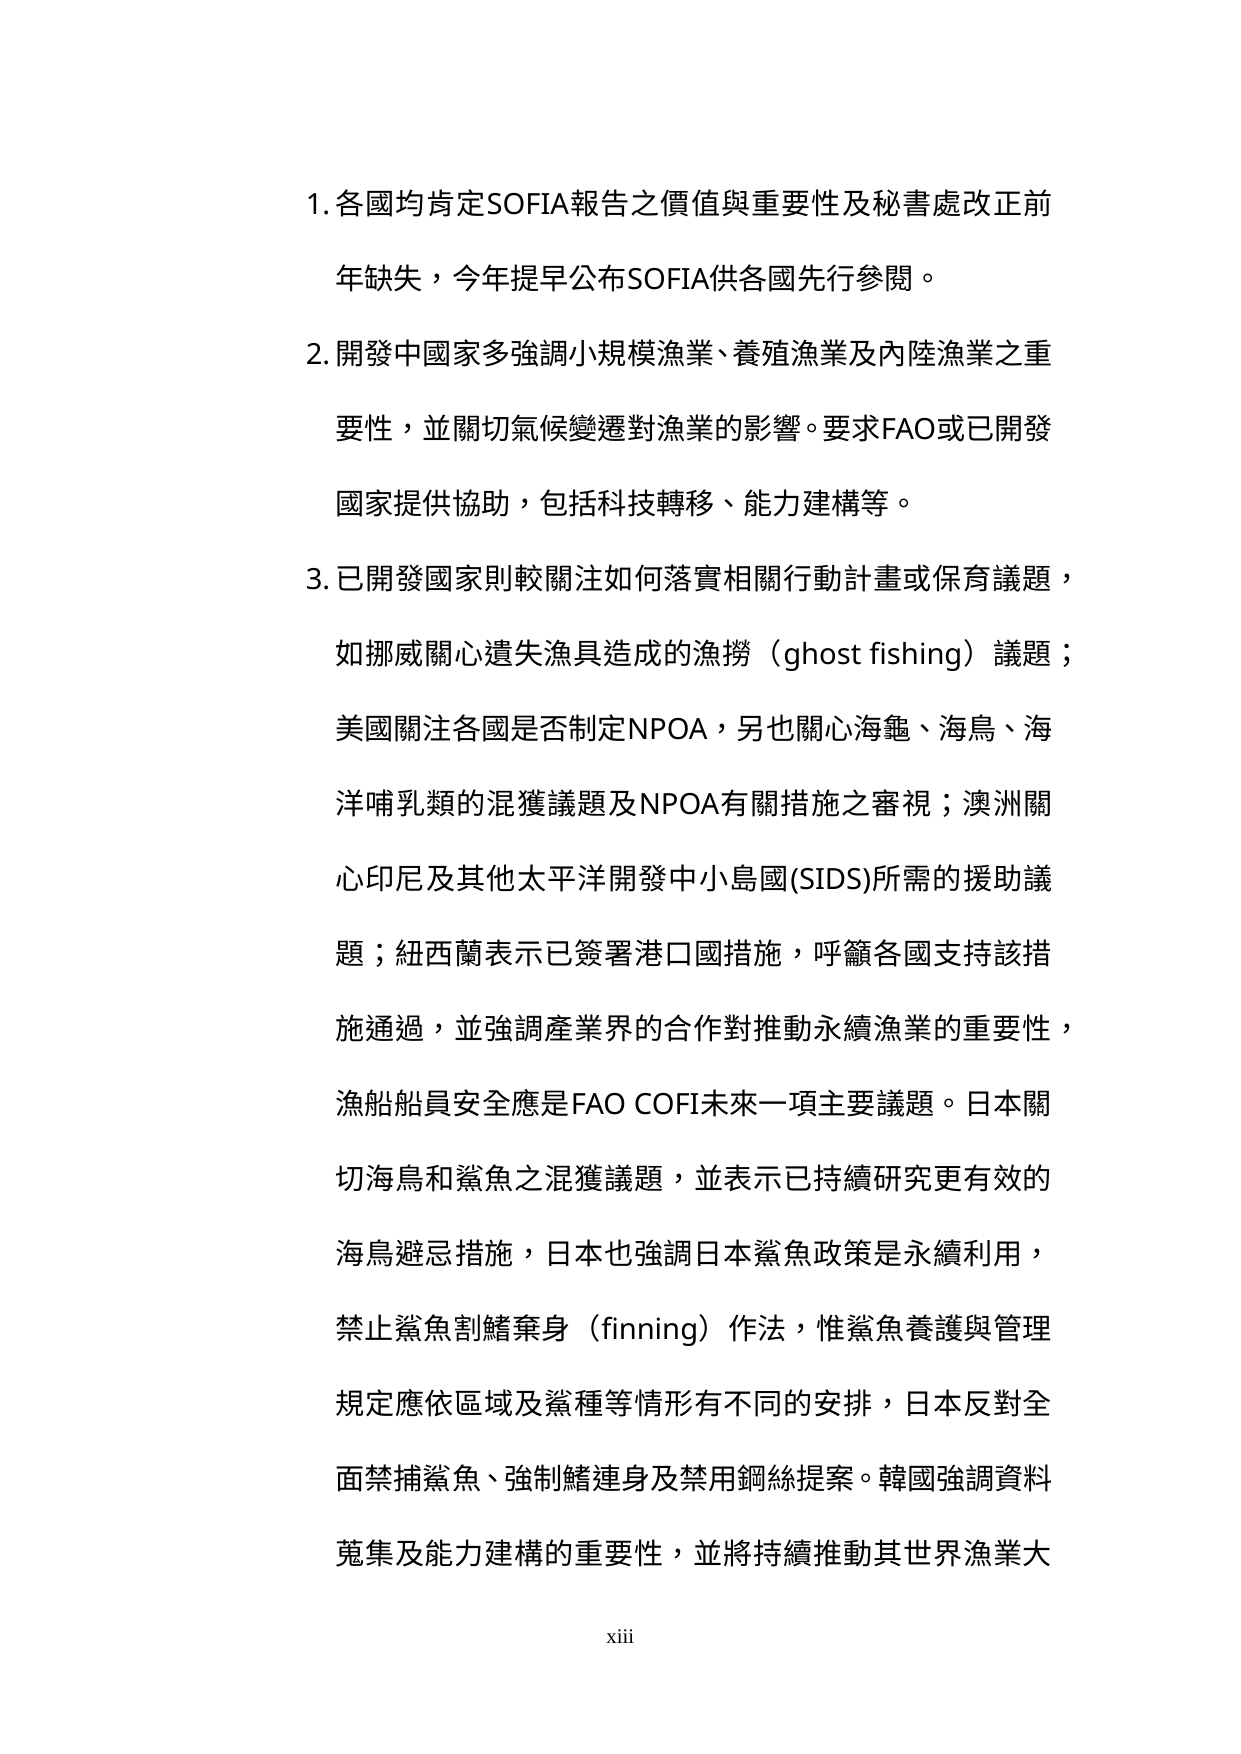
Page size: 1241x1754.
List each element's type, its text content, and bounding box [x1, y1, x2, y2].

list 開發中國家多強調小規模漁業、養殖漁業及內陸漁業之重要性，並關切氣候變遷對漁業的影響。要求FAO或已開發國家提供協助，包括科技轉移、能力建構等。 [306, 314, 1053, 539]
list 各國均肯定SOFIA報告之價值與重要性及秘書處改正前年缺失，今年提早公布SOFIA供各國先行參閱。 [306, 164, 1053, 314]
list 已開發國家則較關注如何落實相關行動計畫或保育議題，如挪威關心遺失漁具造成的漁撈（ghost fishing）議題；美國關注各國是否制定NPOA，另也關心海龜、海鳥、海洋哺乳類的混獲議題及NPOA有關措施之審視；澳洲關心印尼及其他太平洋開發中小島國(SIDS)所需的援助議題；紐西蘭表示已簽署港口國措施，呼籲各國支持該措施通過，並強調產業界的合作對推動永續漁業的重要性，漁船船員安全應是FAO COFI未來一項主要議題。日本關切海鳥和鯊魚之混獲議題，並表示已持續研究更有效的海鳥避忌措施，日本也強調日本鯊魚政策是永續利用，禁止鯊魚割鰭棄身（finning）作法，惟鯊魚養護與管理規定應依區域及鯊種等情形有不同的安排，日本反對全面禁捕鯊魚、強制鰭連身及禁用鋼絲提案。韓國強調資料蒐集及能力建構的重要性，並將持續推動其世界漁業大學提案，分享經驗和技術以協助開發中國家的發展；歐盟說明共同漁業政策(CFP)的改革以落實推動CCRF，另歐盟也審視NPOA的推動情形，反對漁獲丟棄及表達對漁撈能力管控的關切。 [306, 539, 1053, 1589]
